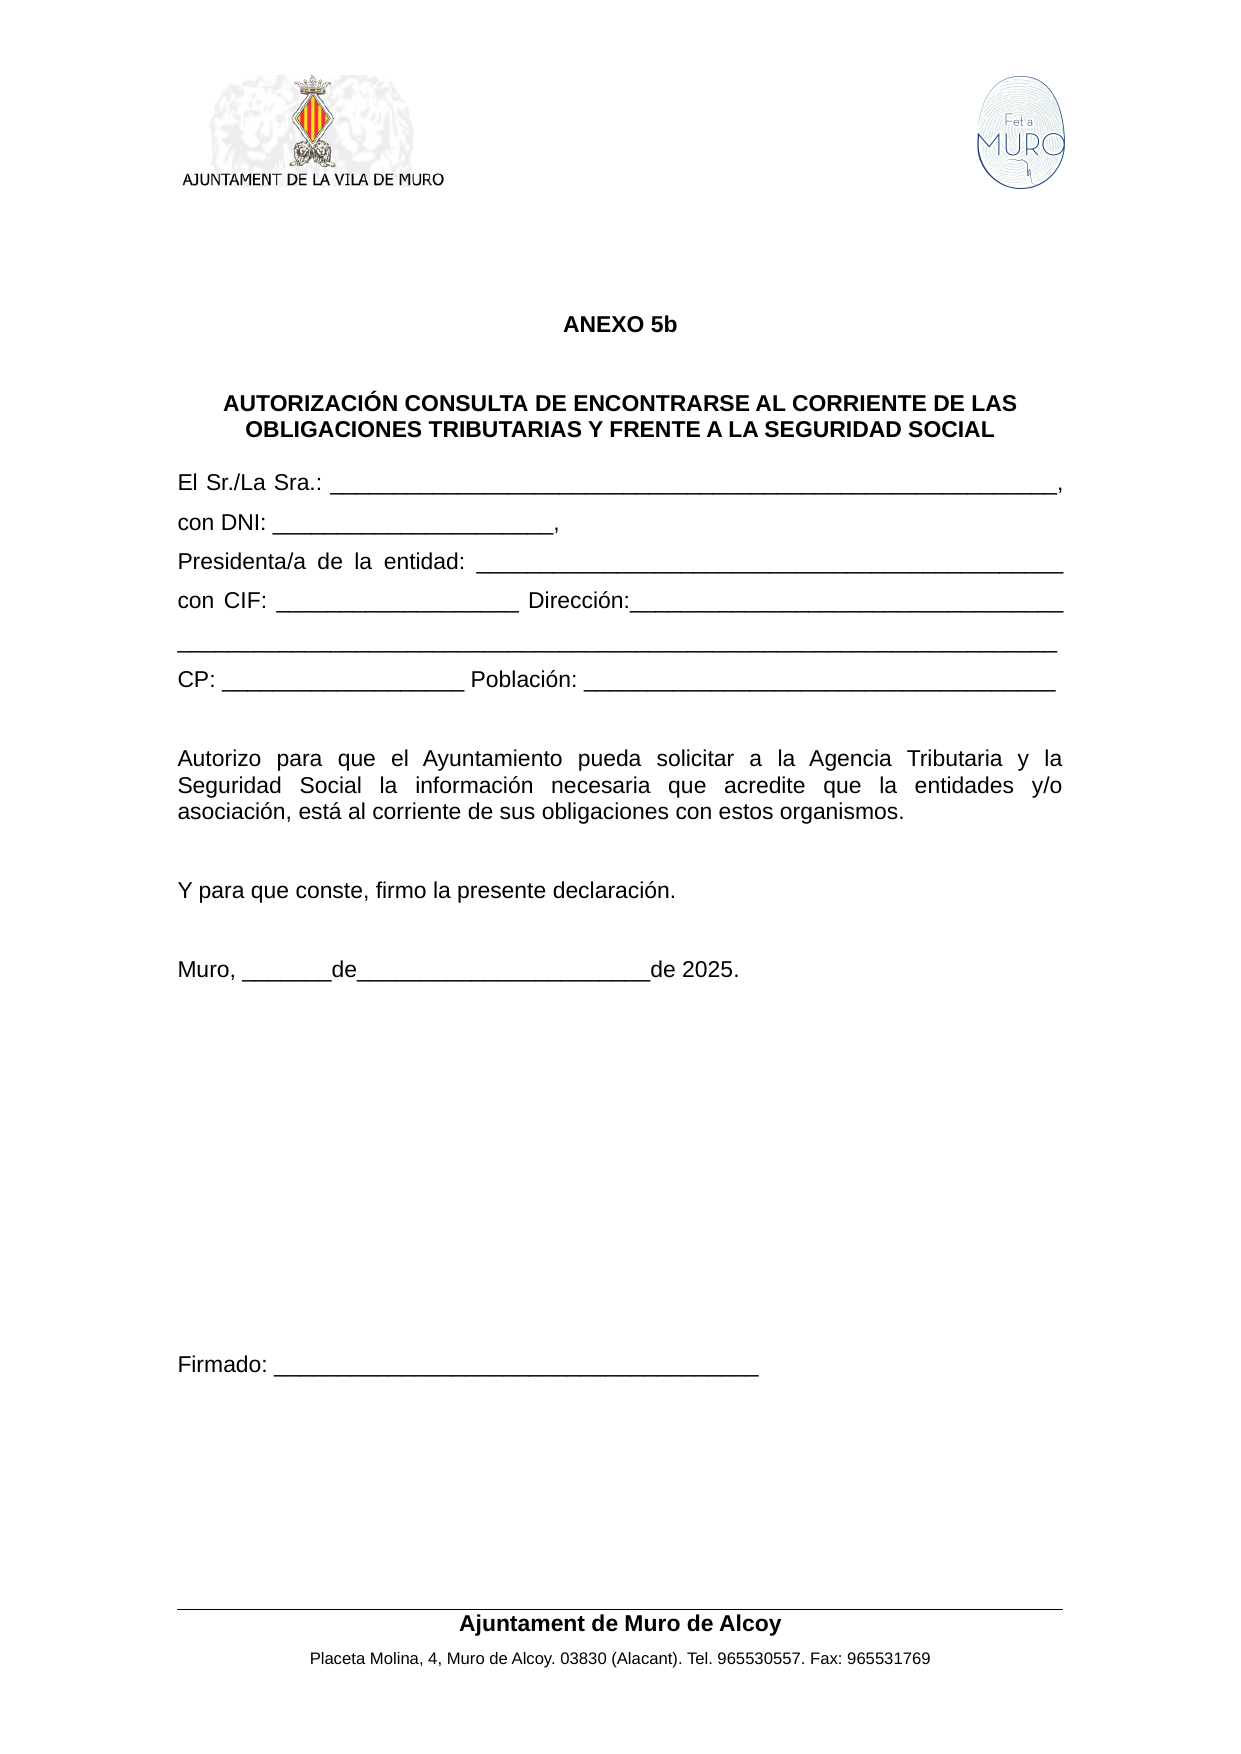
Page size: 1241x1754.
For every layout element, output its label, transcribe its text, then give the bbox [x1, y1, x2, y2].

text Autorizo para que el Ayuntamiento pueda solicitar a la Agencia Tributaria y la Seguridad Social la información necesaria que acredite que la entidades y/o asociación, está al corriente de sus obligaciones con estos organismos. [177, 745, 1063, 824]
text Firmado: ______________________________________ [177, 1351, 1063, 1377]
picture [977, 76, 1066, 189]
text Presidenta/a de la entidad: ______________________________________________ con CIF: ___________________ Dirección:__________________________________ _____________________________________________________________________ [177, 548, 1063, 653]
text AUTORIZACIÓN CONSULTA DE ENCONTRARSE AL CORRIENTE DE LAS OBLIGACIONES TRIBUTARIAS Y FRENTE A LA SEGURIDAD SOCIAL [177, 390, 1063, 443]
text CP: ___________________ Población: _____________________________________ [177, 666, 1063, 693]
text ANEXO 5b [177, 311, 1063, 337]
text Muro, _______de_______________________de 2025. [177, 956, 1063, 982]
text Y para que conste, firmo la presente declaración. [177, 877, 1063, 903]
text El Sr./La Sra.: _________________________________________________________, con DNI: ______________________, [177, 469, 1063, 535]
picture [179, 75, 446, 187]
